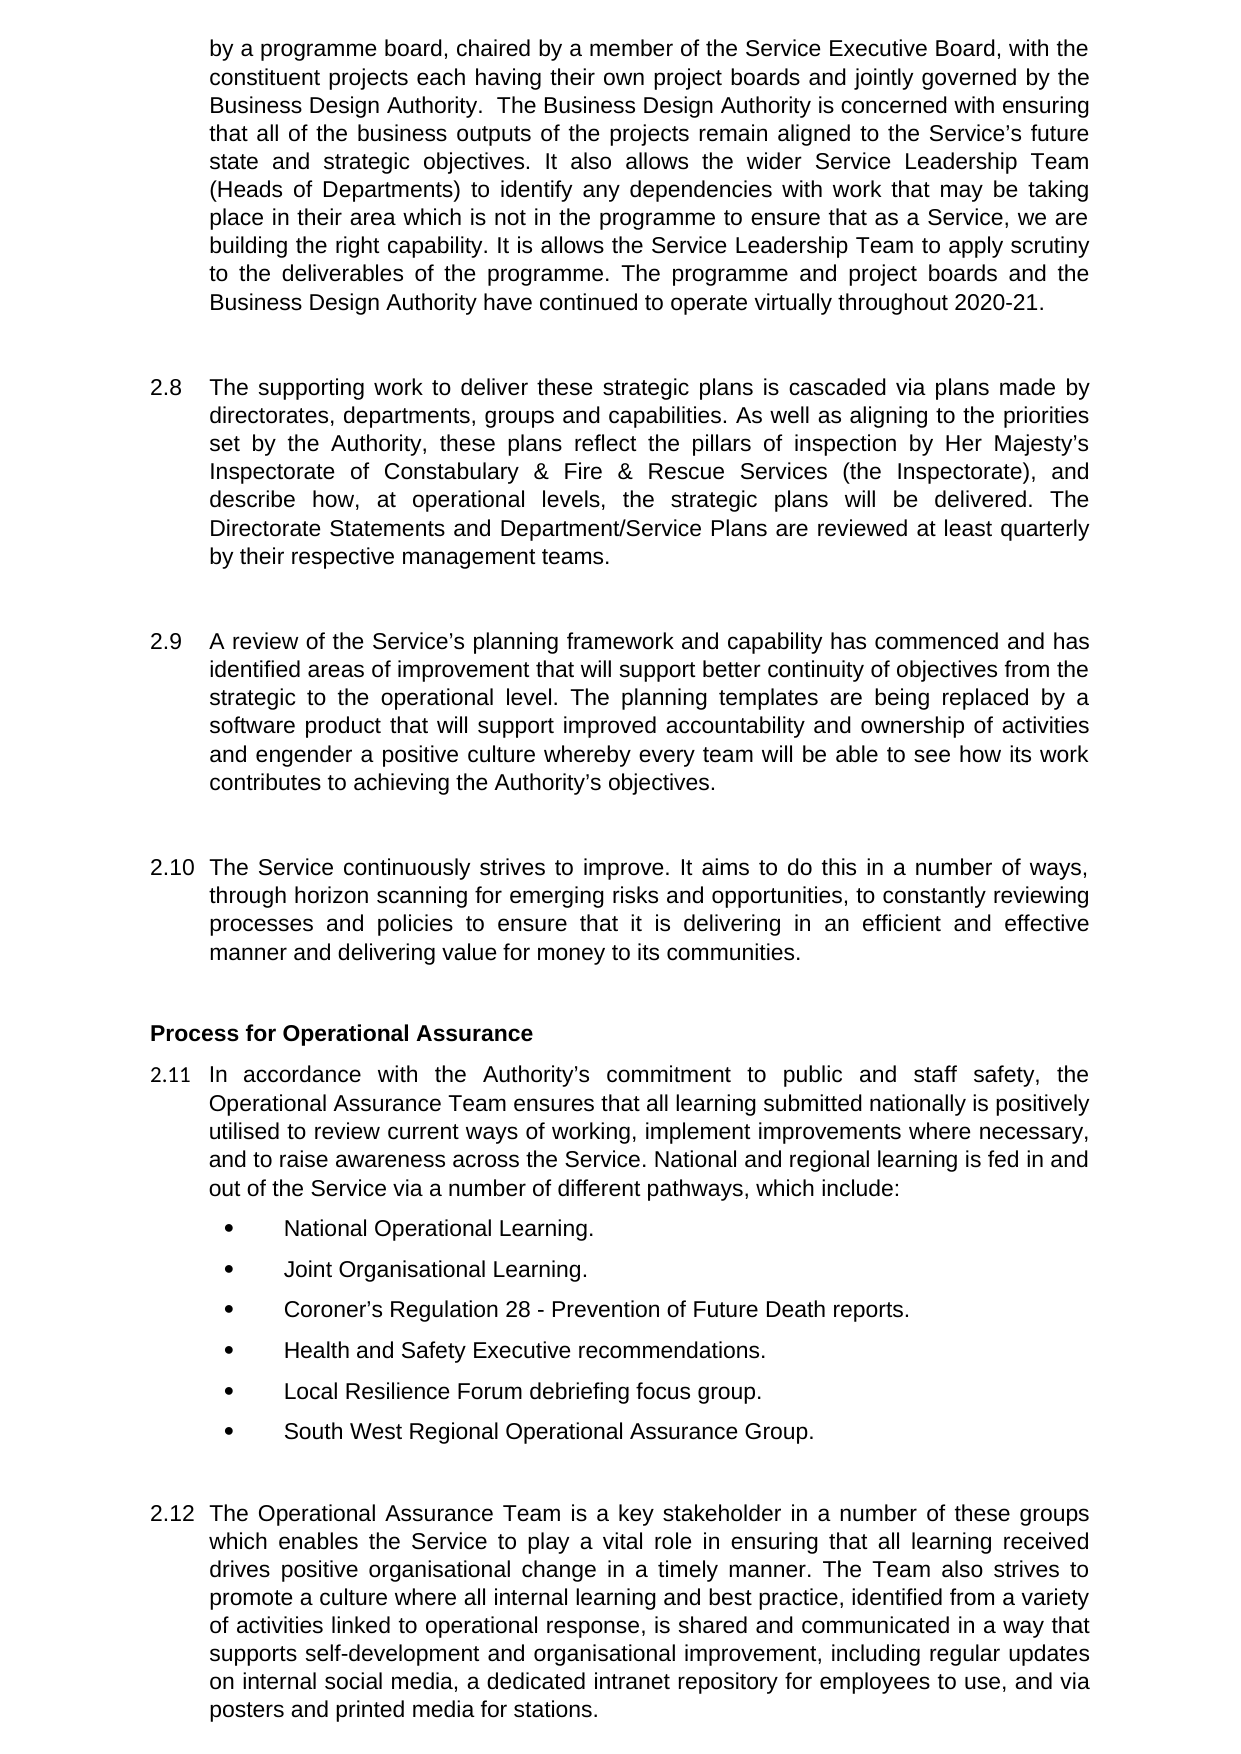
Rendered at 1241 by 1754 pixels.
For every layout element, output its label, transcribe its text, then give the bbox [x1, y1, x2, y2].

list A review of the Service’s planning framework and capability has commenced and has identified areas of improvement that will support better continuity of objectives from the strategic to the operational level. The planning templates are being replaced by a software product that will support improved accountability and ownership of activities and engender a positive culture whereby every team will be able to see how its work contributes to achieving the Authority’s objectives. [150, 628, 1090, 795]
list Health and Safety Executive recommendations. [225, 1337, 1090, 1363]
list South West Regional Operational Assurance Group. [225, 1418, 1090, 1445]
subtitle Process for Operational Assurance [150, 1020, 1090, 1046]
list Joint Organisational Learning. [225, 1256, 1090, 1282]
list National Operational Learning. [225, 1215, 1090, 1242]
list Local Resilience Forum debriefing focus group. [225, 1378, 1090, 1404]
list The Service continuously strives to improve. It aims to do this in a number of ways, through horizon scanning for emerging risks and opportunities, to constantly reviewing processes and policies to ensure that it is delivering in an efficient and effective manner and delivering value for money to its communities. [150, 854, 1090, 965]
list In accordance with the Authority’s commitment to public and staff safety, the Operational Assurance Team ensures that all learning submitted nationally is positively utilised to review current ways of working, implement improvements where necessary, and to raise awareness across the Service. National and regional learning is fed in and out of the Service via a number of different pathways, which include: [150, 1060, 1090, 1201]
list The Operational Assurance Team is a key stakeholder in a number of these groups which enables the Service to play a vital role in ensuring that all learning received drives positive organisational change in a timely manner. The Team also strives to promote a culture where all internal learning and best practice, identified from a variety of activities linked to operational response, is shared and communicated in a way that supports self-development and organisational improvement, including regular updates on internal social media, a dedicated intranet repository for employees to use, and via posters and printed media for stations. [150, 1499, 1090, 1723]
list Coroner’s Regulation 28 - Prevention of Future Death reports. [225, 1296, 1090, 1323]
list The supporting work to deliver these strategic plans is cascaded via plans made by directorates, departments, groups and capabilities. As well as aligning to the priorities set by the Authority, these plans reflect the pillars of inspection by Her Majesty’s Inspectorate of Constabulary & Fire & Rescue Services (the Inspectorate), and describe how, at operational levels, the strategic plans will be delivered. The Directorate Statements and Department/Service Plans are reviewed at least quarterly by their respective management teams. [150, 374, 1090, 569]
list by a programme board, chaired by a member of the Service Executive Board, with the constituent projects each having their own project boards and jointly governed by the Business Design Authority. The Business Design Authority is concerned with ensuring that all of the business outputs of the projects remain aligned to the Service’s future state and strategic objectives. It also allows the wider Service Leadership Team (Heads of Departments) to identify any dependencies with work that may be taking place in their area which is not in the programme to ensure that as a Service, we are building the right capability. It is allows the Service Leadership Team to apply scrutiny to the deliverables of the programme. The programme and project boards and the Business Design Authority have continued to operate virtually throughout 2020-21. [150, 35, 1090, 315]
